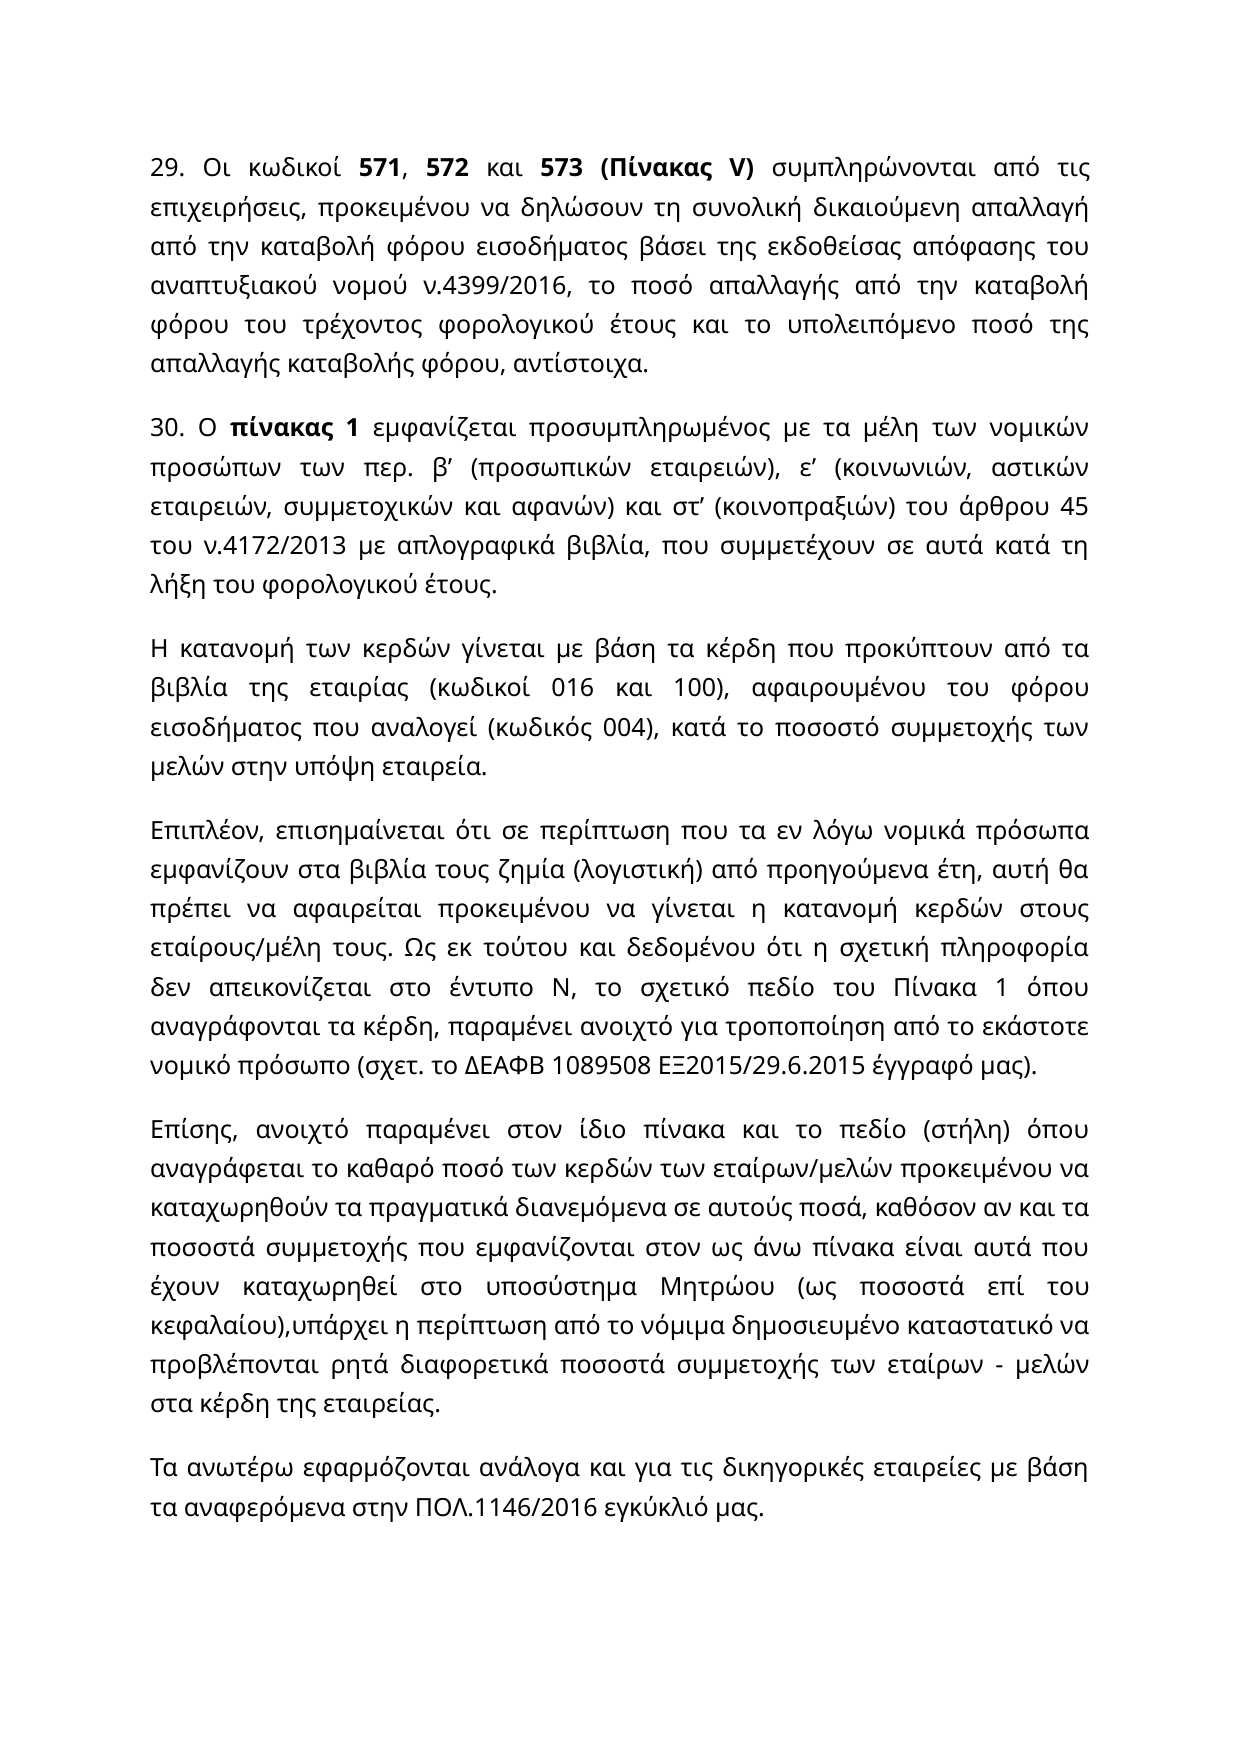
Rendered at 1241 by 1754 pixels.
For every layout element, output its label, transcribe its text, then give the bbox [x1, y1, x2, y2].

text Επίσης, ανοιχτό παραμένει στον ίδιο πίνακα και το πεδίο (στήλη) όπου αναγράφεται το καθαρό ποσό των κερδών των εταίρων/μελών προκειμένου να καταχωρηθούν τα πραγματικά διανεμόμενα σε αυτούς ποσά, καθόσον αν και τα ποσοστά συμμετοχής που εμφανίζονται στον ως άνω πίνακα είναι αυτά που έχουν καταχωρηθεί στο υποσύστημα Μητρώου (ως ποσοστά επί του κεφαλαίου),υπάρχει η περίπτωση από το νόμιμα δημοσιευμένο καταστατικό να προβλέπονται ρητά διαφορετικά ποσοστά συμμετοχής των εταίρων - μελών στα κέρδη της εταιρείας. [150, 1112, 1090, 1420]
text Η κατανομή των κερδών γίνεται με βάση τα κέρδη που προκύπτουν από τα βιβλία της εταιρίας (κωδικοί 016 και 100), αφαιρουμένου του φόρου εισοδήματος που αναλογεί (κωδικός 004), κατά το ποσοστό συμμετοχής των μελών στην υπόψη εταιρεία. [150, 631, 1090, 782]
text Τα ανωτέρω εφαρμόζονται ανάλογα και για τις δικηγορικές εταιρείες με βάση τα αναφερόμενα στην ΠΟΛ.1146/2016 εγκύκλιό μας. [150, 1450, 1090, 1523]
text 30. Ο πίνακας 1 εμφανίζεται προσυμπληρωμένος με τα μέλη των νομικών προσώπων των περ. β’ (προσωπικών εταιρειών), ε’ (κοινωνιών, αστικών εταιρειών, συμμετοχικών και αφανών) και στ’ (κοινοπραξιών) του άρθρου 45 του ν.4172/2013 με απλογραφικά βιβλία, που συμμετέχουν σε αυτά κατά τη λήξη του φορολογικού έτους. [150, 410, 1090, 601]
text Επιπλέον, επισημαίνεται ότι σε περίπτωση που τα εν λόγω νομικά πρόσωπα εμφανίζουν στα βιβλία τους ζημία (λογιστική) από προηγούμενα έτη, αυτή θα πρέπει να αφαιρείται προκειμένου να γίνεται η κατανομή κερδών στους εταίρους/μέλη τους. Ως εκ τούτου και δεδομένου ότι η σχετική πληροφορία δεν απεικονίζεται στο έντυπο Ν, το σχετικό πεδίο του Πίνακα 1 όπου αναγράφονται τα κέρδη, παραμένει ανοιχτό για τροποποίηση από το εκάστοτε νομικό πρόσωπο (σχετ. το ΔΕΑΦΒ 1089508 ΕΞ2015/29.6.2015 έγγραφό μας). [150, 812, 1090, 1082]
text 29. Οι κωδικοί 571, 572 και 573 (Πίνακας V) συμπληρώνονται από τις επιχειρήσεις, προκειμένου να δηλώσουν τη συνολική δικαιούμενη απαλλαγή από την καταβολή φόρου εισοδήματος βάσει της εκδοθείσας απόφασης του αναπτυξιακού νομού ν.4399/2016, το ποσό απαλλαγής από την καταβολή φόρου του τρέχοντος φορολογικού έτους και το υπολειπόμενο ποσό της απαλλαγής καταβολής φόρου, αντίστοιχα. [150, 150, 1090, 380]
